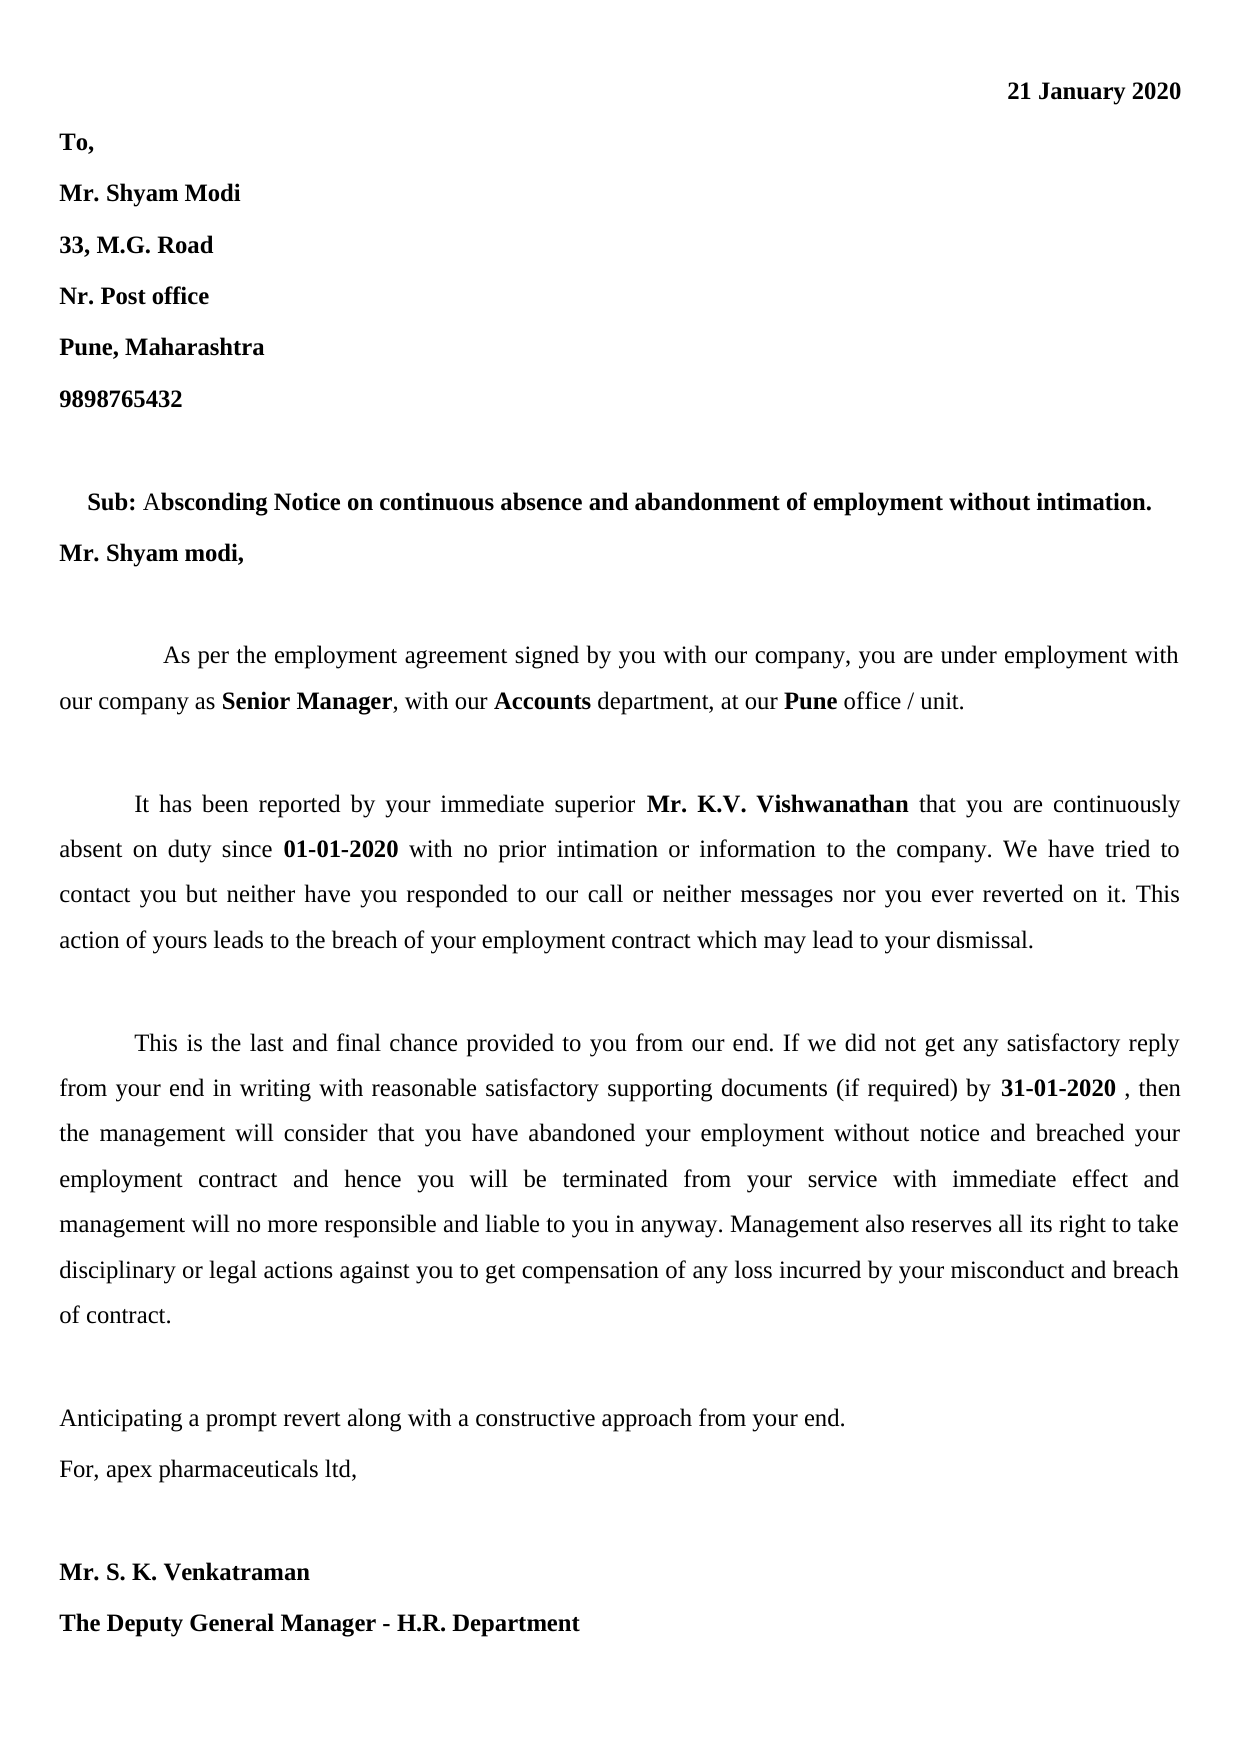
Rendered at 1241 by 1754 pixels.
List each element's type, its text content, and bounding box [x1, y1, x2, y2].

text 21 January 2020 [59, 59, 1181, 104]
text 9898765432 [59, 367, 1181, 413]
text To, [59, 110, 1181, 156]
text Nr. Post office [59, 264, 1181, 310]
text It has been reported by your immediate superior Mr. K.V. Vishwanathan that you are continuously absent on duty since 01-01-2020 with no prior intimation or information to the company. We have tried to contact you but neither have you responded to our call or neither messages nor you ever reverted on it. This action of yours leads to the breach of your employment contract which may lead to your dismissal. [59, 772, 1181, 954]
text This is the last and final chance provided to you from our end. If we did not get any satisfactory reply from your end in writing with reasonable satisfactory supporting documents (if required) by 31-01-2020 , then the management will consider that you have abandoned your employment without notice and breached your employment contract and hence you will be terminated from your service with immediate effect and management will no more responsible and liable to you in anyway. Management also reserves all its right to take disciplinary or legal actions against you to get compensation of any loss incurred by your misconduct and breach of contract. [59, 1011, 1181, 1329]
text Pune, Maharashtra [59, 316, 1181, 361]
text The Deputy General Manager - H.R. Department [59, 1592, 1181, 1637]
text Sub: Absconding Notice on continuous absence and abandonment of employment without intimation. [59, 470, 1181, 515]
text For, apex pharmaceuticals ltd, [59, 1438, 1181, 1483]
text As per the employment agreement signed by you with our company, you are under employment with our company as Senior Manager, with our Accounts department, at our Pune office / unit. [59, 624, 1181, 715]
text Mr. Shyam Modi [59, 162, 1181, 207]
text 33, M.G. Road [59, 213, 1181, 258]
text Mr. S. K. Venkatraman [59, 1540, 1181, 1586]
text Mr. Shyam modi, [59, 521, 1181, 567]
text Anticipating a prompt revert along with a constructive approach from your end. [59, 1386, 1181, 1432]
